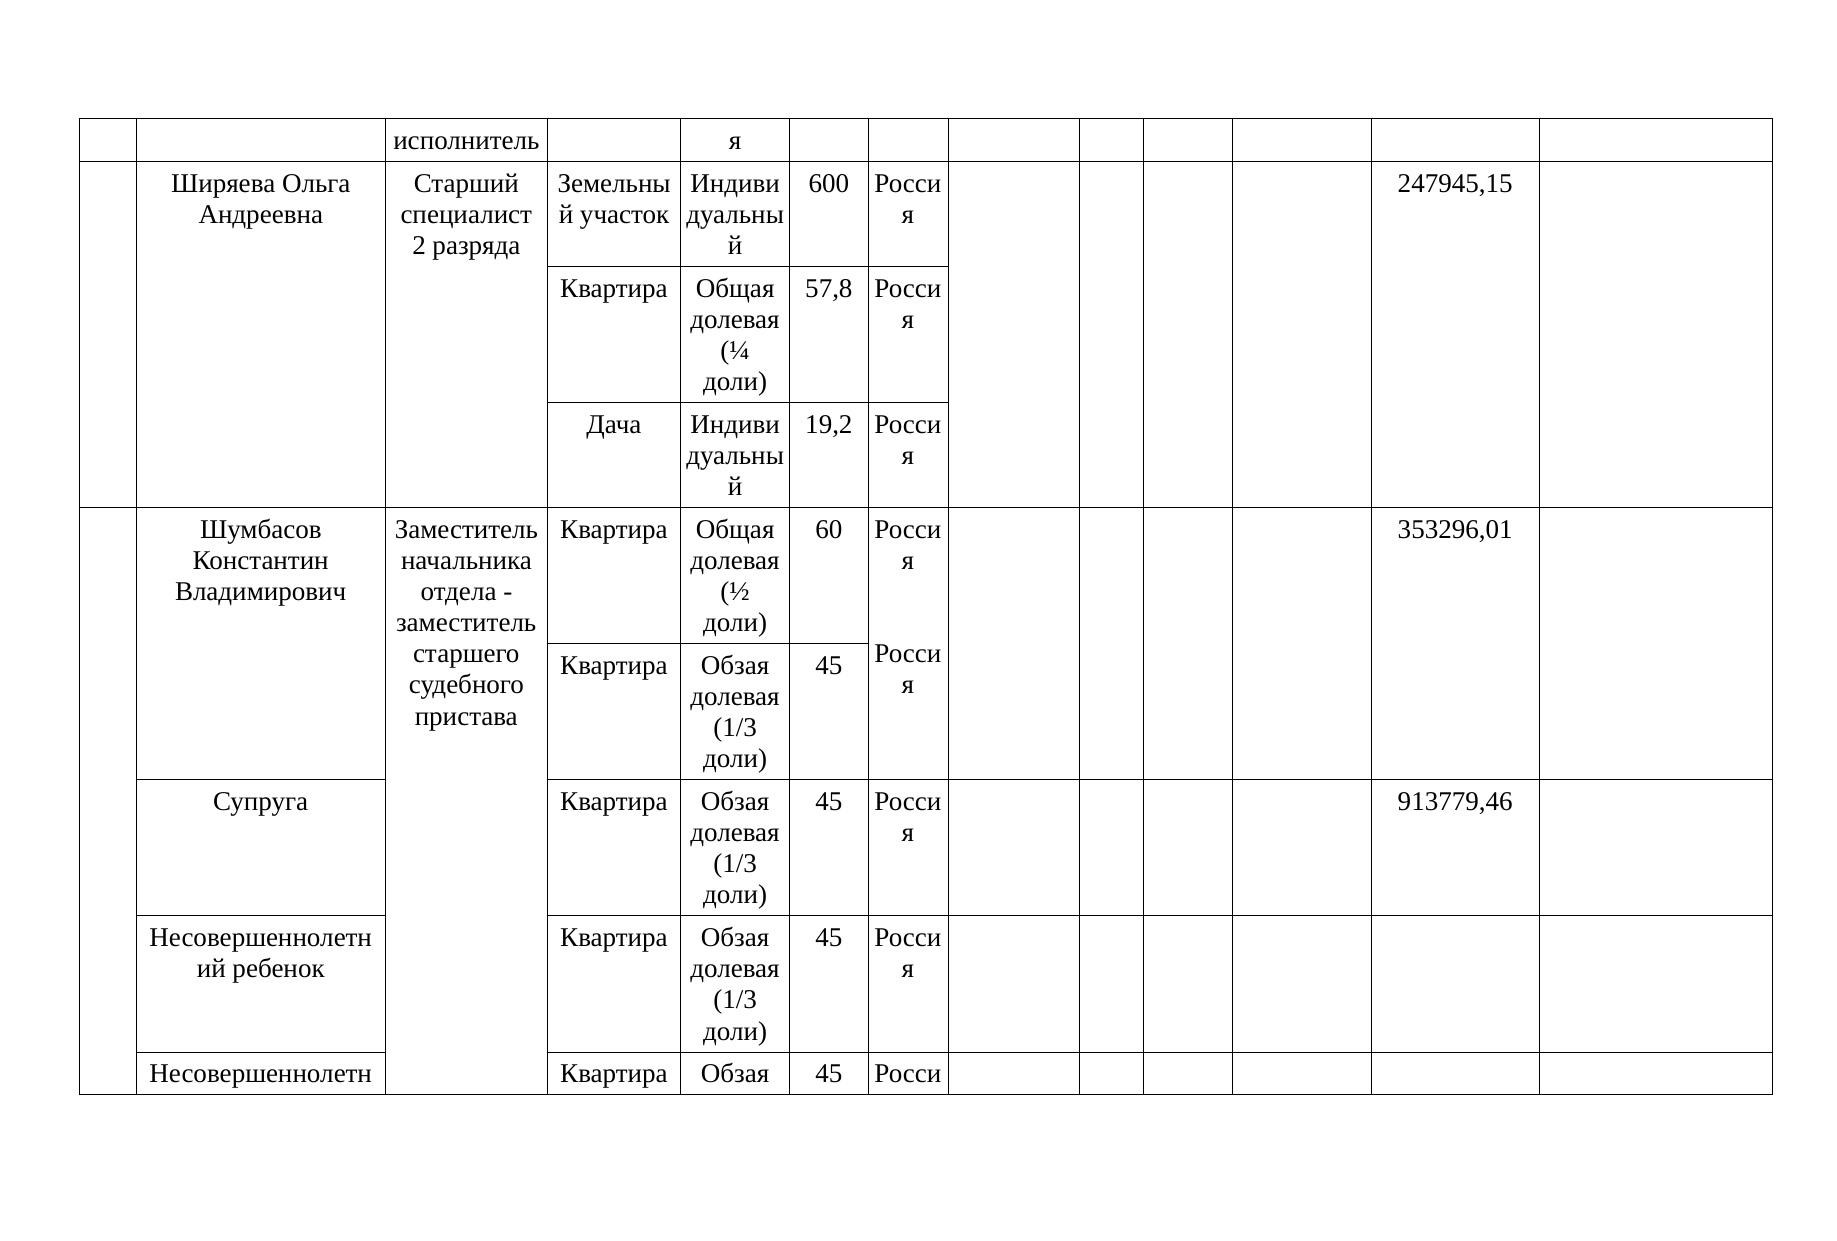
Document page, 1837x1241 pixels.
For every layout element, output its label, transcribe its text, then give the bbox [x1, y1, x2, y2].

table_cell Россия [869, 267, 948, 402]
table_cell [1233, 162, 1371, 507]
table_cell [949, 1053, 1079, 1094]
table_cell [80, 119, 136, 161]
table_cell [1540, 162, 1772, 507]
table_cell Квартира [548, 267, 680, 402]
table_cell Обзая долевая (1/3 доли) [681, 780, 789, 915]
table_cell Обзая [681, 1053, 789, 1094]
table_cell [1372, 1053, 1539, 1094]
table_cell [1080, 119, 1143, 161]
table_cell Супруга [137, 780, 385, 915]
table_cell [1144, 119, 1232, 161]
table_cell 45 [790, 1053, 868, 1094]
table_cell Росси [869, 1053, 948, 1094]
table_cell Россия [869, 780, 948, 915]
table_cell Шумбасов Константин Владимирович [137, 508, 385, 779]
table_cell - исполнитель [386, 119, 547, 161]
table_cell [1080, 508, 1143, 779]
table_cell 60 [790, 508, 868, 643]
table_cell 913779,46 [1372, 780, 1539, 915]
table_cell 45 [790, 916, 868, 1052]
table_cell [1144, 162, 1232, 507]
table_cell [949, 162, 1079, 507]
table_cell Россия [869, 162, 948, 266]
table_cell 19,2 [790, 403, 868, 507]
table_cell [1233, 1053, 1371, 1094]
table_cell [1144, 916, 1232, 1052]
table_cell [949, 780, 1079, 915]
table_cell Несовершеннолетний ребенок [137, 916, 385, 1052]
table_cell я [681, 119, 789, 161]
table_cell 57,8 [790, 267, 868, 402]
table_cell [949, 916, 1079, 1052]
table_cell Несовершеннолетн [137, 1053, 385, 1094]
table_cell [1080, 162, 1143, 507]
table_cell Индивидуальный [681, 162, 789, 266]
table_cell [790, 119, 868, 161]
table_cell [80, 508, 136, 1094]
table_cell [1540, 1053, 1772, 1094]
table_cell [80, 162, 136, 507]
table_cell [1080, 1053, 1143, 1094]
table_cell [548, 119, 680, 161]
table_cell [1233, 916, 1371, 1052]
table_cell [1144, 508, 1232, 779]
table_cell [1372, 119, 1539, 161]
table_cell Общая долевая (¼ доли) [681, 267, 789, 402]
table_cell 247945,15 [1372, 162, 1539, 507]
table_cell Заместитель начальника отдела - заместитель старшего судебного пристава [386, 508, 547, 1094]
table_cell Индивидуальный [681, 403, 789, 507]
table_cell [1372, 916, 1539, 1052]
table_cell 600 [790, 162, 868, 266]
table_cell [1540, 508, 1772, 779]
table_cell Дача [548, 403, 680, 507]
table_cell Земельный участок [548, 162, 680, 266]
table_cell [1233, 508, 1371, 779]
table_cell Обзая долевая (1/3 доли) [681, 916, 789, 1052]
table_cell [1080, 916, 1143, 1052]
table_cell Россия [869, 403, 948, 507]
table_cell Ширяева Ольга Андреевна [137, 162, 385, 507]
table_cell 45 [790, 644, 868, 779]
table_cell [1233, 119, 1371, 161]
table_cell [1144, 1053, 1232, 1094]
table_cell Россия [869, 916, 948, 1052]
table_cell [869, 119, 948, 161]
table_cell [137, 119, 385, 161]
table_cell [1540, 780, 1772, 915]
table_cell [1144, 780, 1232, 915]
table_cell Квартира [548, 780, 680, 915]
table_cell [949, 119, 1079, 161]
table_cell [1080, 780, 1143, 915]
table_cell Квартира [548, 508, 680, 643]
table_cell [1540, 119, 1772, 161]
table_cell Квартира [548, 644, 680, 779]
table_cell Квартира [548, 1053, 680, 1094]
table_cell [1540, 916, 1772, 1052]
table_cell 45 [790, 780, 868, 915]
table_cell Общая долевая (½ доли) [681, 508, 789, 643]
table_cell [949, 508, 1079, 779]
table_cell Обзая долевая (1/3 доли) [681, 644, 789, 779]
table_cell 353296,01 [1372, 508, 1539, 779]
table_cell Старший специалист 2 разряда [386, 162, 547, 507]
table_cell Квартира [548, 916, 680, 1052]
table_cell Россия Россия [869, 508, 948, 779]
table_cell [1233, 780, 1371, 915]
